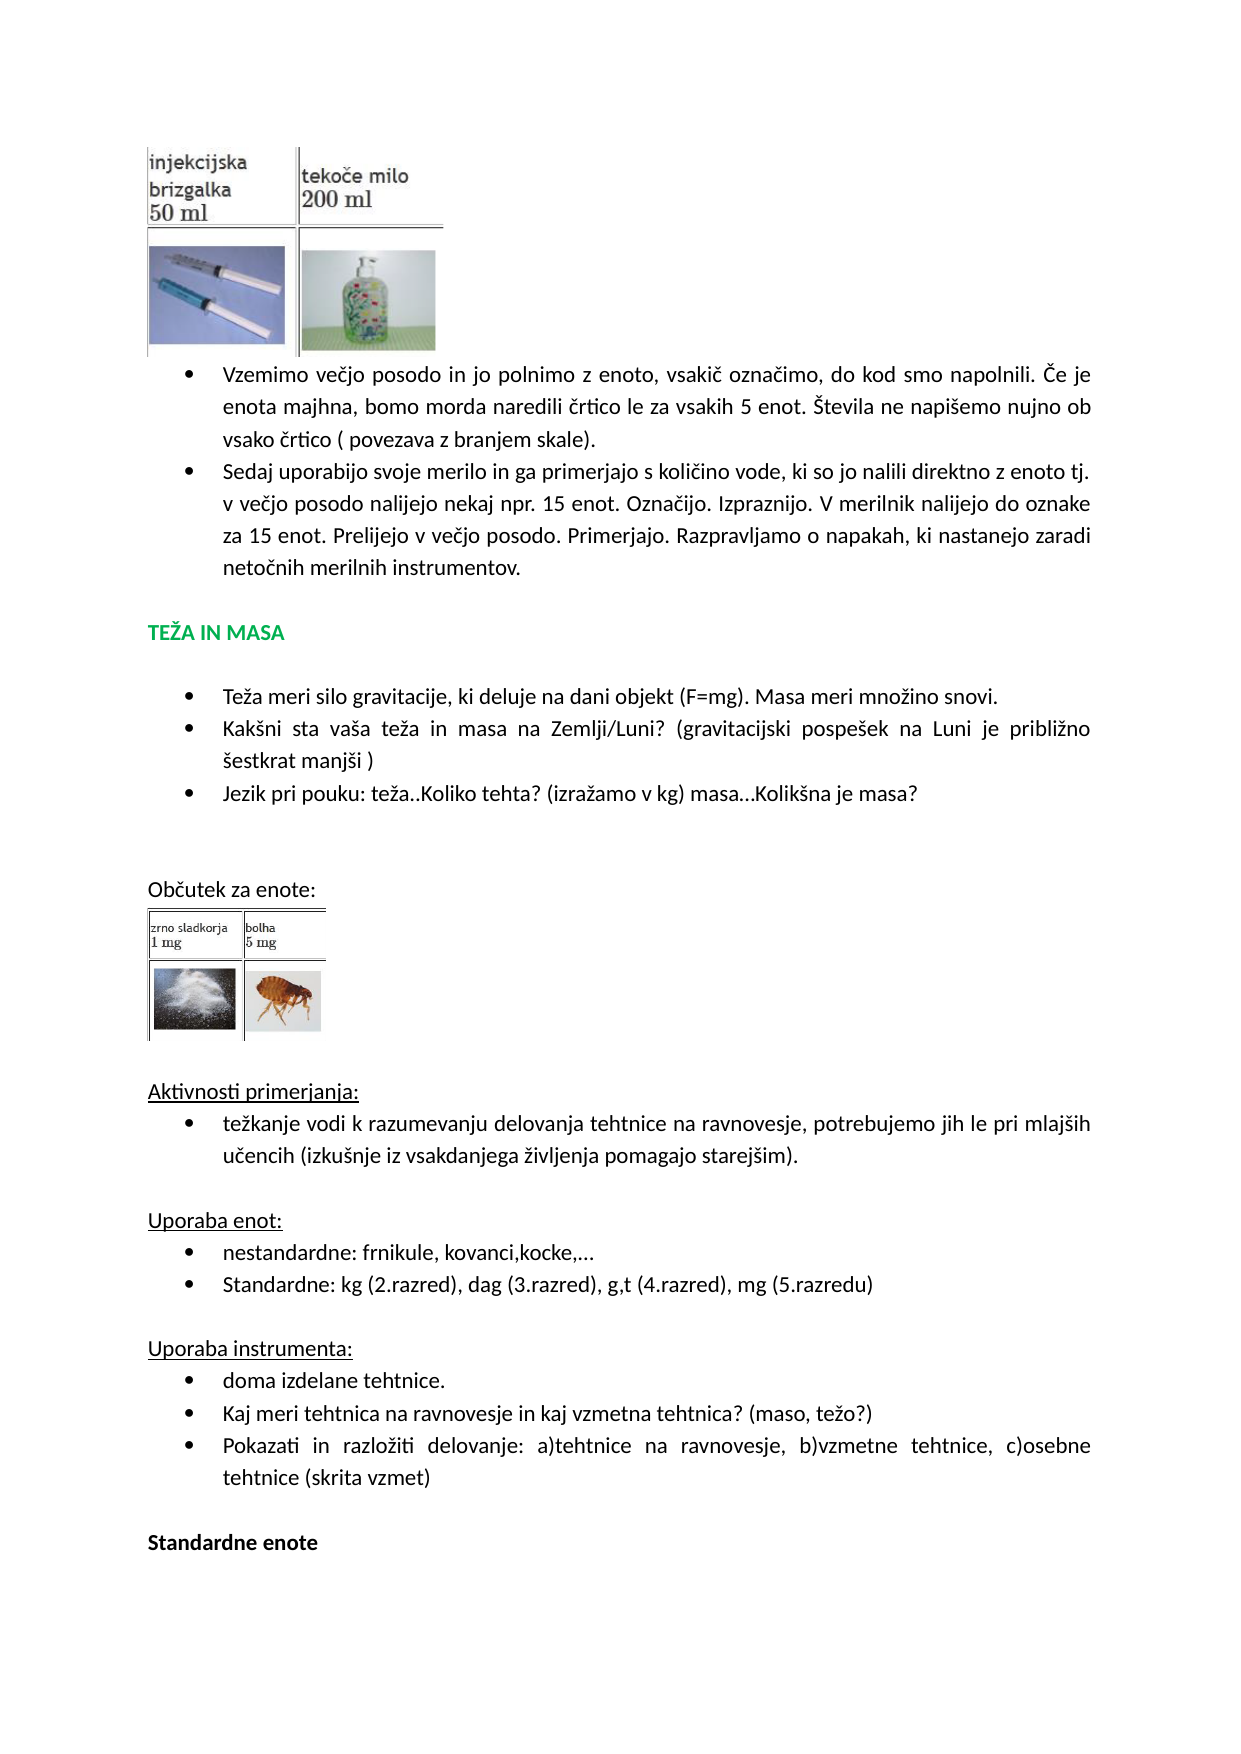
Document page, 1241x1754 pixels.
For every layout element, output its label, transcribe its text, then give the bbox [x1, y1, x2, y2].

list Vzemimo večjo posodo in jo polnimo z enoto, vsakič označimo, do kod smo napolnili. Če je enota majhna, bomo morda naredili črtico le za vsakih 5 enot. Števila ne napišemo nujno ob vsako črtico ( povezava z branjem skale). [185, 360, 1093, 453]
text Občutek za enote: [148, 875, 1093, 903]
list Kaj meri tehtnica na ravnovesje in kaj vzmetna tehtnica? (maso, težo?) [185, 1399, 1093, 1427]
text Uporaba instrumenta: [148, 1334, 1093, 1362]
list Pokazati in razložiti delovanje: a)tehtnice na ravnovesje, b)vzmetne tehtnice, c)osebne tehtnice (skrita vzmet) [185, 1431, 1093, 1491]
text TEŽA IN MASA [148, 618, 1093, 646]
text Aktivnosti primerjanja: [148, 1077, 1093, 1105]
list Kakšni sta vaša teža in masa na Zemlji/Luni? (gravitacijski pospešek na Luni je približno šestkrat manjši ) [185, 714, 1093, 774]
text Standardne enote [148, 1528, 1093, 1556]
list Teža meri silo gravitacije, ki deluje na dani objekt (F=mg). Masa meri množino snovi. [185, 682, 1093, 710]
list nestandardne: frnikule, kovanci,kocke,… [185, 1238, 1093, 1266]
list težkanje vodi k razumevanju delovanja tehtnice na ravnovesje, potrebujemo jih le pri mlajših učencih (izkušnje iz vsakdanjega življenja pomagajo starejšim). [185, 1109, 1093, 1169]
text Uporaba enot: [148, 1206, 1093, 1234]
list doma izdelane tehtnice. [185, 1367, 1093, 1395]
list Jezik pri pouku: teža..Koliko tehta? (izražamo v kg) masa…Kolikšna je masa? [185, 779, 1093, 807]
list Sedaj uporabijo svoje merilo in ga primerjajo s količino vode, ki so jo nalili direktno z enoto tj. v večjo posodo nalijejo nekaj npr. 15 enot. Označijo. Izpraznijo. V merilnik nalijejo do oznake za 15 enot. Prelijejo v večjo posodo. Primerjajo. Razpravljamo o napakah, ki nastanejo zaradi netočnih merilnih instrumentov. [185, 457, 1093, 581]
list Standardne: kg (2.razred), dag (3.razred), g,t (4.razred), mg (5.razredu) [185, 1270, 1093, 1298]
